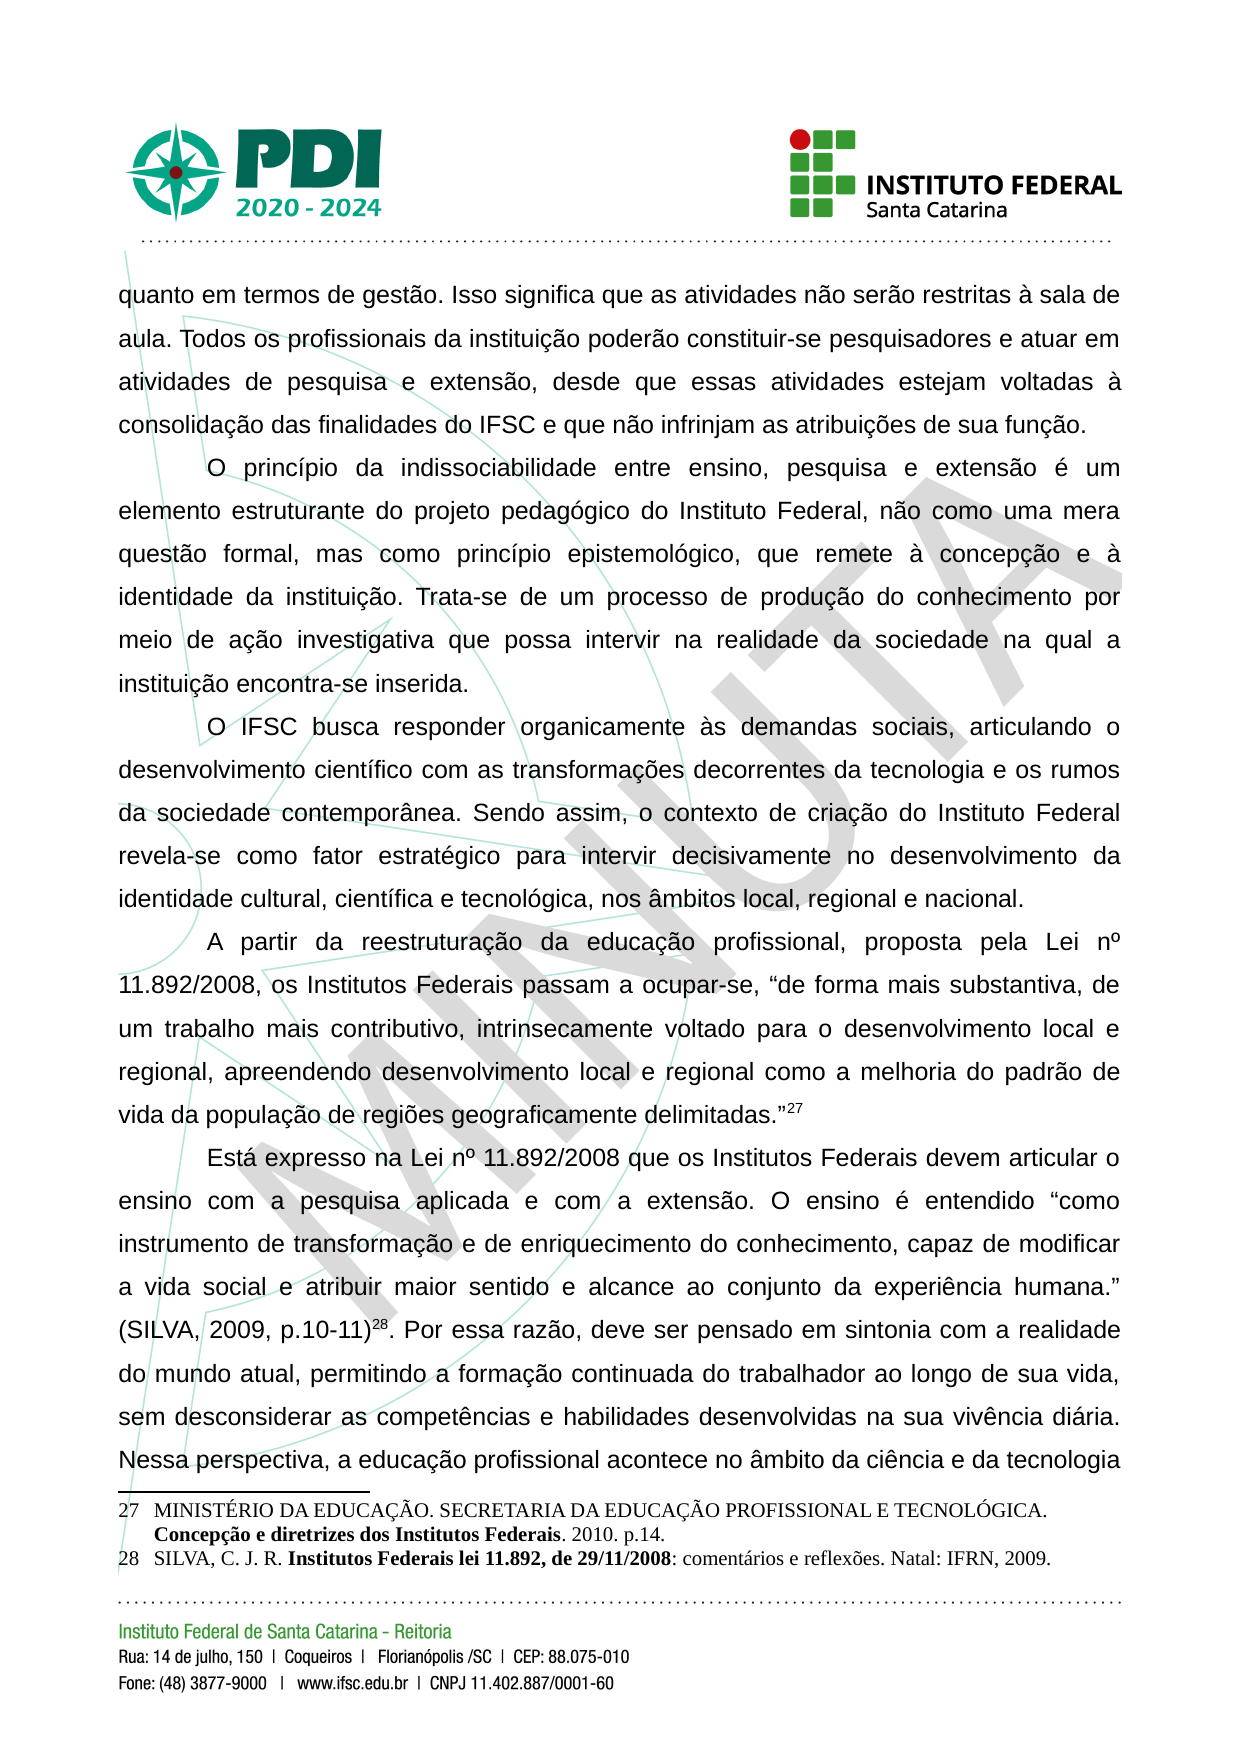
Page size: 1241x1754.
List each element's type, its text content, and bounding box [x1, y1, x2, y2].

picture [118, 118, 1122, 251]
text O IFSC busca responder organicamente às demandas sociais, articulando o desenvolvimento científico com as transformações decorrentes da tecnologia e os rumos da sociedade contemporânea. Sendo assim, o contexto de criação do Instituto Federal revela-se como fator estratégico para intervir decisivamente no desenvolvimento da identidade cultural, científica e tecnológica, nos âmbitos local, regional e nacional. [118, 712, 1122, 913]
text MINISTÉRIO DA EDUCAÇÃO. SECRETARIA DA EDUCAÇÃO PROFISSIONAL E TECNOLÓGICA. Concepção e diretrizes dos Institutos Federais. 2010. p.14. [118, 1498, 1122, 1546]
picture [118, 697, 919, 712]
picture [118, 1129, 919, 1143]
text O princípio da indissociabilidade entre ensino, pesquisa e extensão é um elemento estruturante do projeto pedagógico do Instituto Federal, não como uma mera questão formal, mas como princípio epistemológico, que remete à concepção e à identidade da instituição. Trata-se de um processo de produção do conhecimento por meio de ação investigativa que possa intervir na realidade da sociedade na qual a instituição encontra-se inserida. [118, 453, 1122, 697]
picture [118, 913, 919, 927]
text quanto em termos de gestão. Isso significa que as atividades não serão restritas à sala de aula. Todos os profissionais da instituição poderão constituir-se pesquisadores e atuar em atividades de pesquisa e extensão, desde que essas atividades estejam voltadas à consolidação das finalidades do IFSC e que não infrinjam as atribuições de sua função. [118, 281, 1122, 439]
picture [220, 1599, 1021, 1699]
text SILVA, C. J. R. Institutos Federais lei 11.892, de 29/11/2008: comentários e reflexões. Natal: IFRN, 2009. [118, 1546, 1122, 1570]
text Está expresso na Lei nº 11.892/2008 que os Institutos Federais devem articular o ensino com a pesquisa aplicada e com a extensão. O ensino é entendido “como instrumento de transformação e de enriquecimento do conhecimento, capaz de modificar a vida social e atribuir maior sentido e alcance ao conjunto da experiência humana.” (SILVA, 2009, p.10-11). Por essa razão, deve ser pensado em sintonia com a realidade do mundo atual, permitindo a formação continuada do trabalhador ao longo de sua vida, sem desconsiderar as competências e habilidades desenvolvidas na sua vivência diária. Nessa perspectiva, a educação profissional acontece no âmbito da ciência e da tecnologia [118, 1143, 1122, 1474]
text A partir da reestruturação da educação profissional, proposta pela Lei nº 11.892/2008, os Institutos Federais passam a ocupar-se, “de forma mais substantiva, de um trabalho mais contributivo, intrinsecamente voltado para o desenvolvimento local e regional, apreendendo desenvolvimento local e regional como a melhoria do padrão de vida da população de regiões geograficamente delimitadas.” [118, 927, 1122, 1129]
